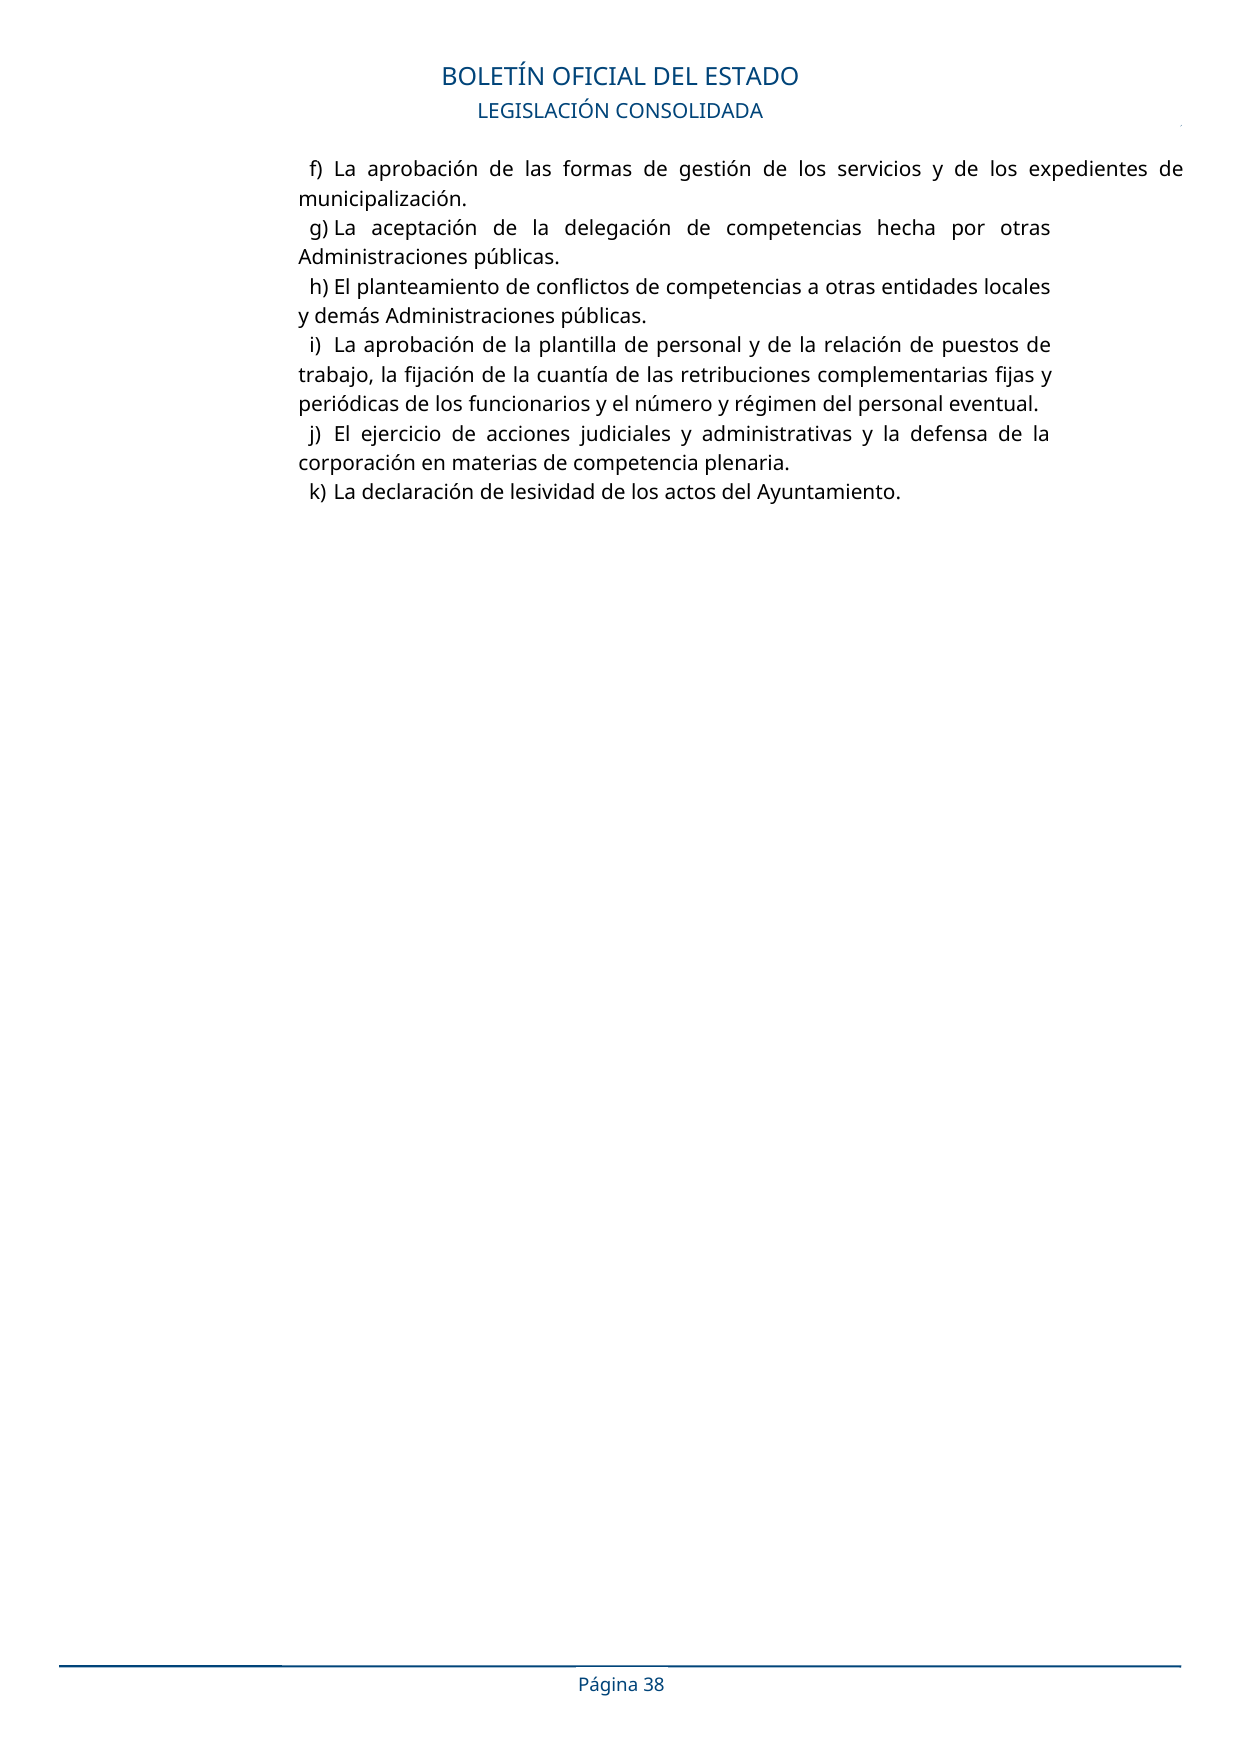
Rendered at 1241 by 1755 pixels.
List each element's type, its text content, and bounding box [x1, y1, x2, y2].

list El planteamiento de conflictos de competencias a otras entidades locales y demás Administraciones públicas. [274, 272, 1052, 330]
list El ejercicio de acciones judiciales y administrativas y la defensa de la corporación en materias de competencia plenaria. [274, 419, 1051, 476]
list La declaración de lesividad de los actos del Ayuntamiento. [309, 477, 1184, 506]
list La aprobación de las formas de gestión de los servicios y de los expedientes de municipalización. [274, 154, 1184, 212]
list La aceptación de la delegación de competencias hecha por otras Administraciones públicas. [274, 213, 1052, 271]
list La aprobación de la plantilla de personal y de la relación de puestos de trabajo, la fijación de la cuantía de las retribuciones complementarias fijas y periódicas de los funcionarios y el número y régimen del personal eventual. [274, 331, 1052, 418]
